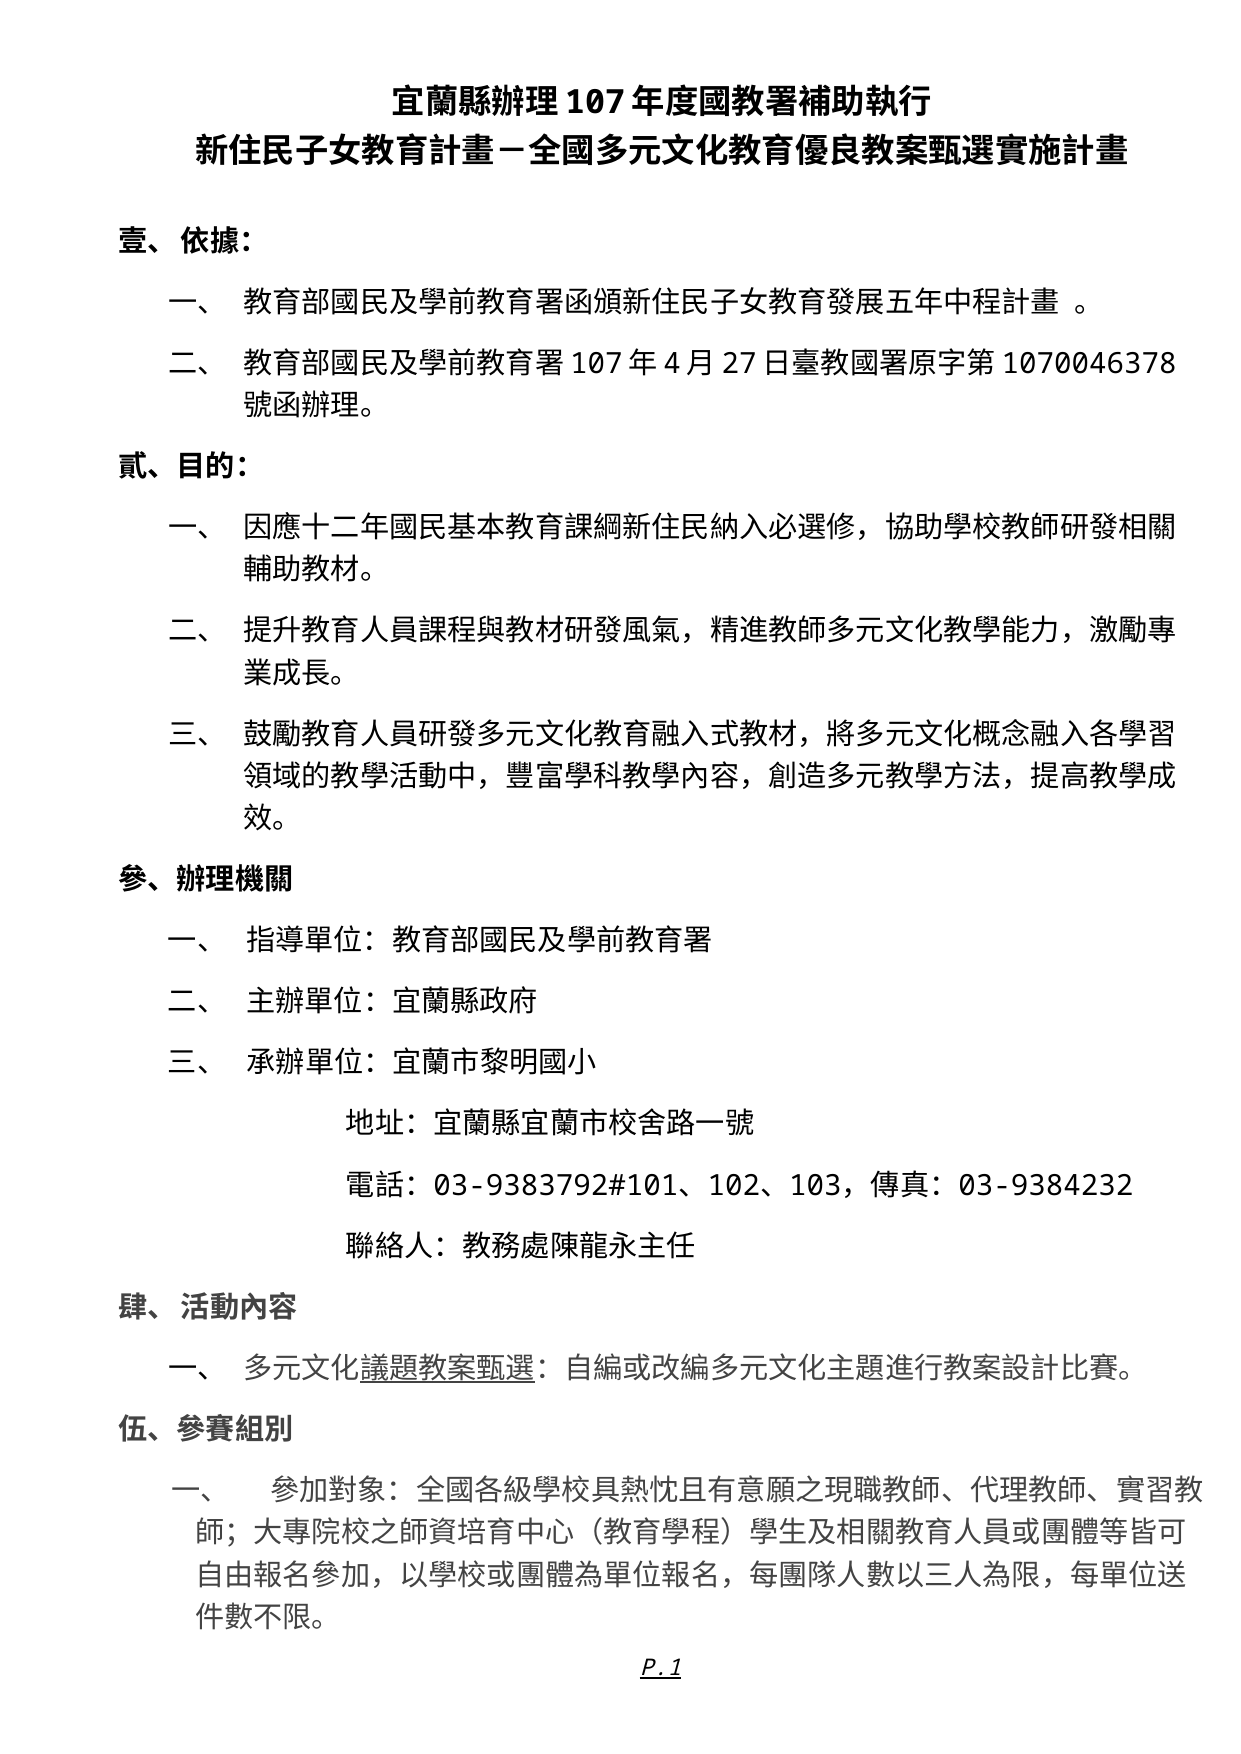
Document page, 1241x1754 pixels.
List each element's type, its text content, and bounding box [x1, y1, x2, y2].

text 宜蘭縣辦理107年度國教署補助執行 [118, 75, 1205, 123]
list 鼓勵教育人員研發多元文化教育融入式教材，將多元文化概念融入各學習領域的教學活動中，豐富學科教學內容，創造多元教學方法，提高教學成效。 [168, 710, 1205, 837]
list 主辦單位：宜蘭縣政府 [168, 978, 1205, 1020]
text 聯絡人：教務處陳龍永主任 [118, 1222, 1205, 1265]
text 貳、目的： [118, 443, 1205, 485]
list 參加對象：全國各級學校具熱忱且有意願之現職教師、代理教師、實習教師；大專院校之師資培育中心（教育學程）學生及相關教育人員或團體等皆可自由報名參加，以學校或團體為單位報名，每團隊人數以三人為限，每單位送件數不限。 [171, 1467, 1205, 1636]
text 電話：03-9383792#101、102、103，傳真：03-9384232 [118, 1161, 1205, 1204]
text 伍、參賽組別 [118, 1406, 1205, 1448]
list 因應十二年國民基本教育課綱新住民納入必選修，協助學校教師研發相關輔助教材。 [168, 504, 1205, 588]
list 承辦單位：宜蘭市黎明國小 [168, 1039, 1205, 1081]
list 教育部國民及學前教育署函頒新住民子女教育發展五年中程計畫 。 [168, 278, 1205, 320]
list 指導單位：教育部國民及學前教育署 [168, 917, 1205, 959]
list 教育部國民及學前教育署107年4月27日臺教國署原字第1070046378號函辦理。 [168, 339, 1205, 424]
list 多元文化議題教案甄選：自編或改編多元文化主題進行教案設計比賽。 [168, 1344, 1205, 1387]
text 新住民子女教育計畫－全國多元文化教育優良教案甄選實施計畫 [118, 123, 1205, 172]
text 地址：宜蘭縣宜蘭市校舍路一號 [118, 1100, 1205, 1142]
text 參、辦理機關 [118, 856, 1205, 898]
list 活動內容 [118, 1283, 1205, 1326]
list 提升教育人員課程與教材研發風氣，精進教師多元文化教學能力，激勵專業成長。 [168, 607, 1205, 692]
list 依據： [118, 217, 1205, 259]
